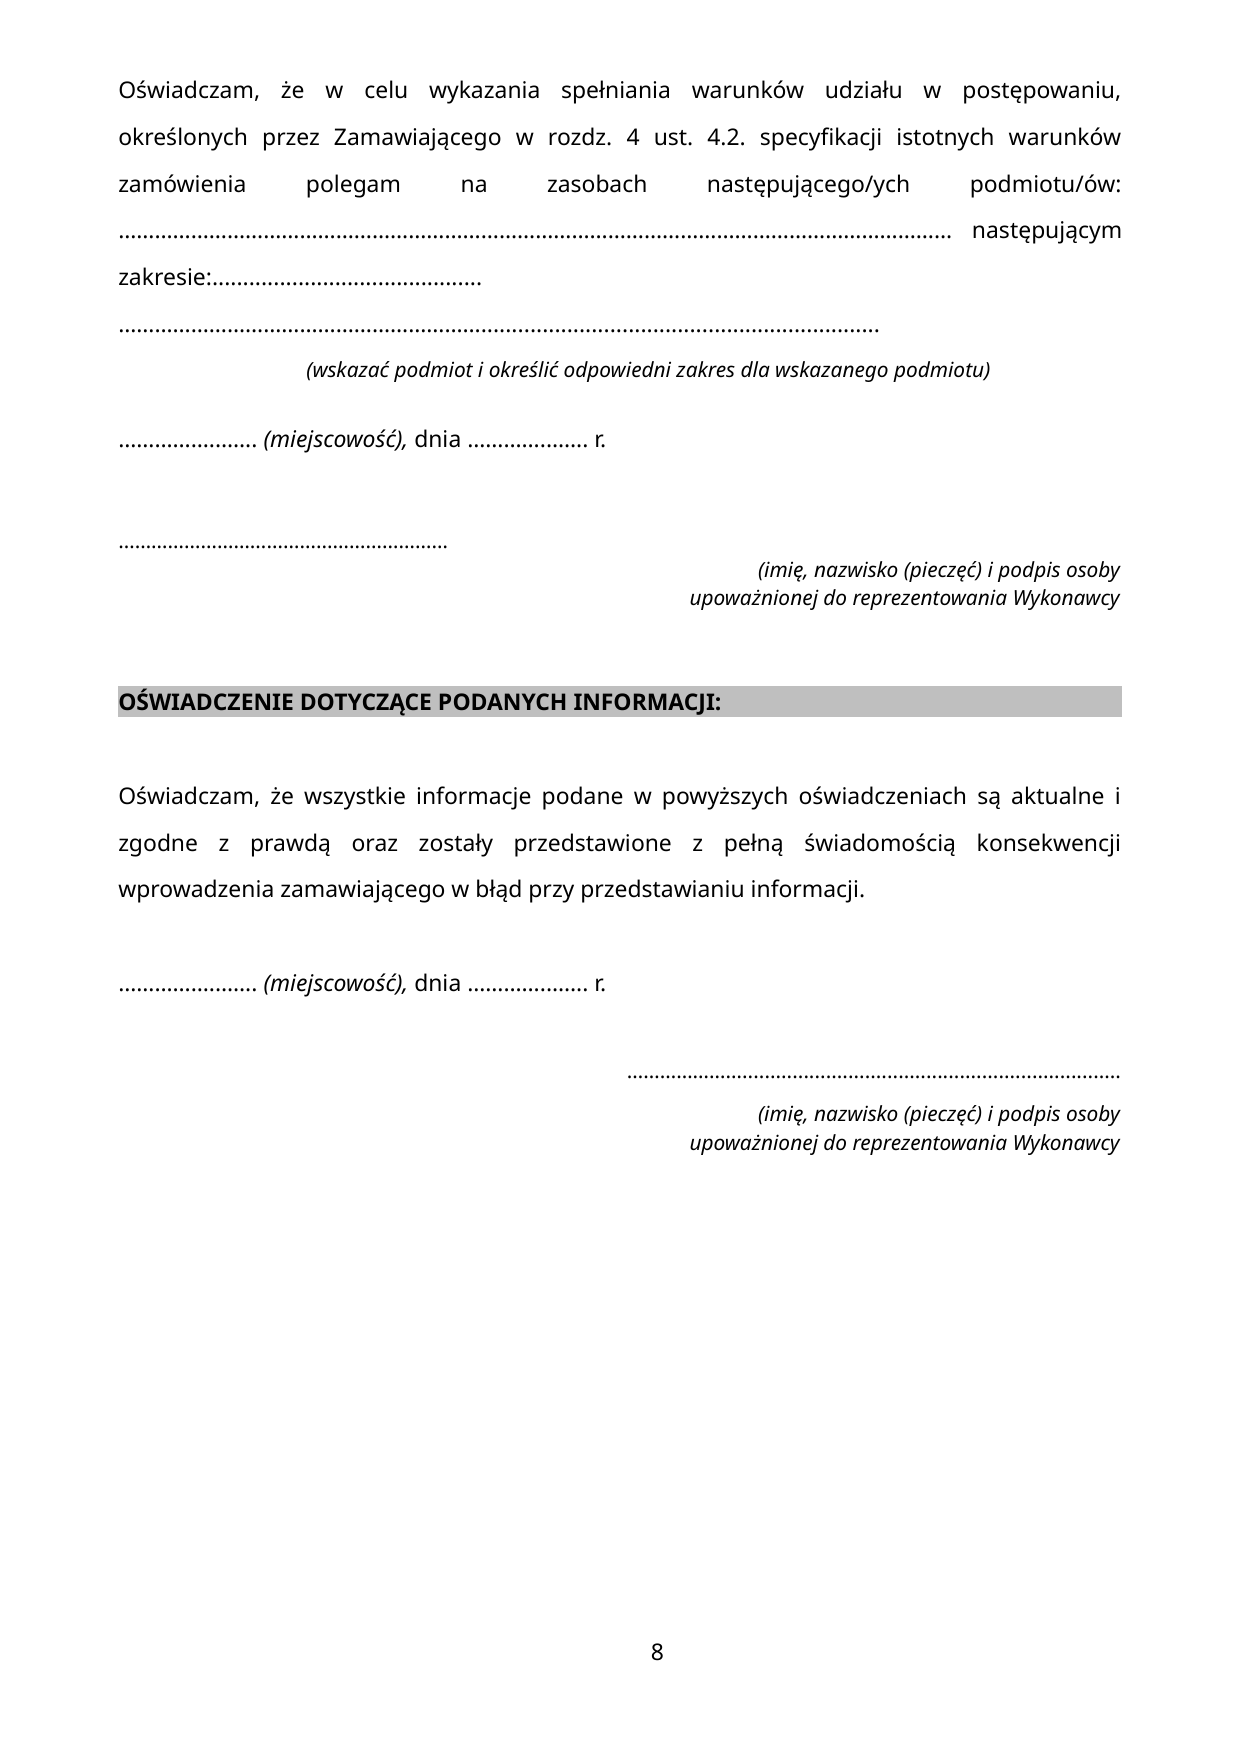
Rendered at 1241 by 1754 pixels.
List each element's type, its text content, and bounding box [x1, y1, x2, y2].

text ………………………………...………………… [118, 470, 1181, 555]
text OŚWIADCZENIE DOTYCZĄCE PODANYCH INFORMACJI: [118, 686, 1122, 717]
text Oświadczam, że w celu wykazania spełniania warunków udziału w postępowaniu, określonych przez Zamawiającego w rozdz. 4 ust. 4.2. specyfikacji istotnych warunków zamówienia polegam na zasobach następującego/ych podmiotu/ów:………………………………………………………………………………………………………………………… następującym zakresie:............................................……………………………………………………................................................................. [118, 74, 1122, 339]
text Oświadczam, że wszystkie informacje podane w powyższych oświadczeniach są aktualne i zgodne z prawdą oraz zostały przedstawione z pełną świadomością konsekwencji wprowadzenia zamawiającego w błąd przy przedstawianiu informacji. [118, 779, 1122, 904]
text (wskazać podmiot i określić odpowiedni zakres dla wskazanego podmiotu) [118, 355, 1181, 383]
text ………………….................................................................... [118, 1057, 1122, 1085]
text upoważnionej do reprezentowania Wykonawcy [118, 583, 1122, 612]
text (imię, nazwisko (pieczęć) i podpis osoby [118, 555, 1122, 583]
text …………….……. (miejscowość), dnia ………….……. r. [118, 967, 1122, 998]
text …………….……. (miejscowość), dnia ………….……. r. [118, 423, 1181, 454]
text upoważnionej do reprezentowania Wykonawcy [118, 1128, 1122, 1156]
text (imię, nazwisko (pieczęć) i podpis osoby [118, 1099, 1122, 1128]
